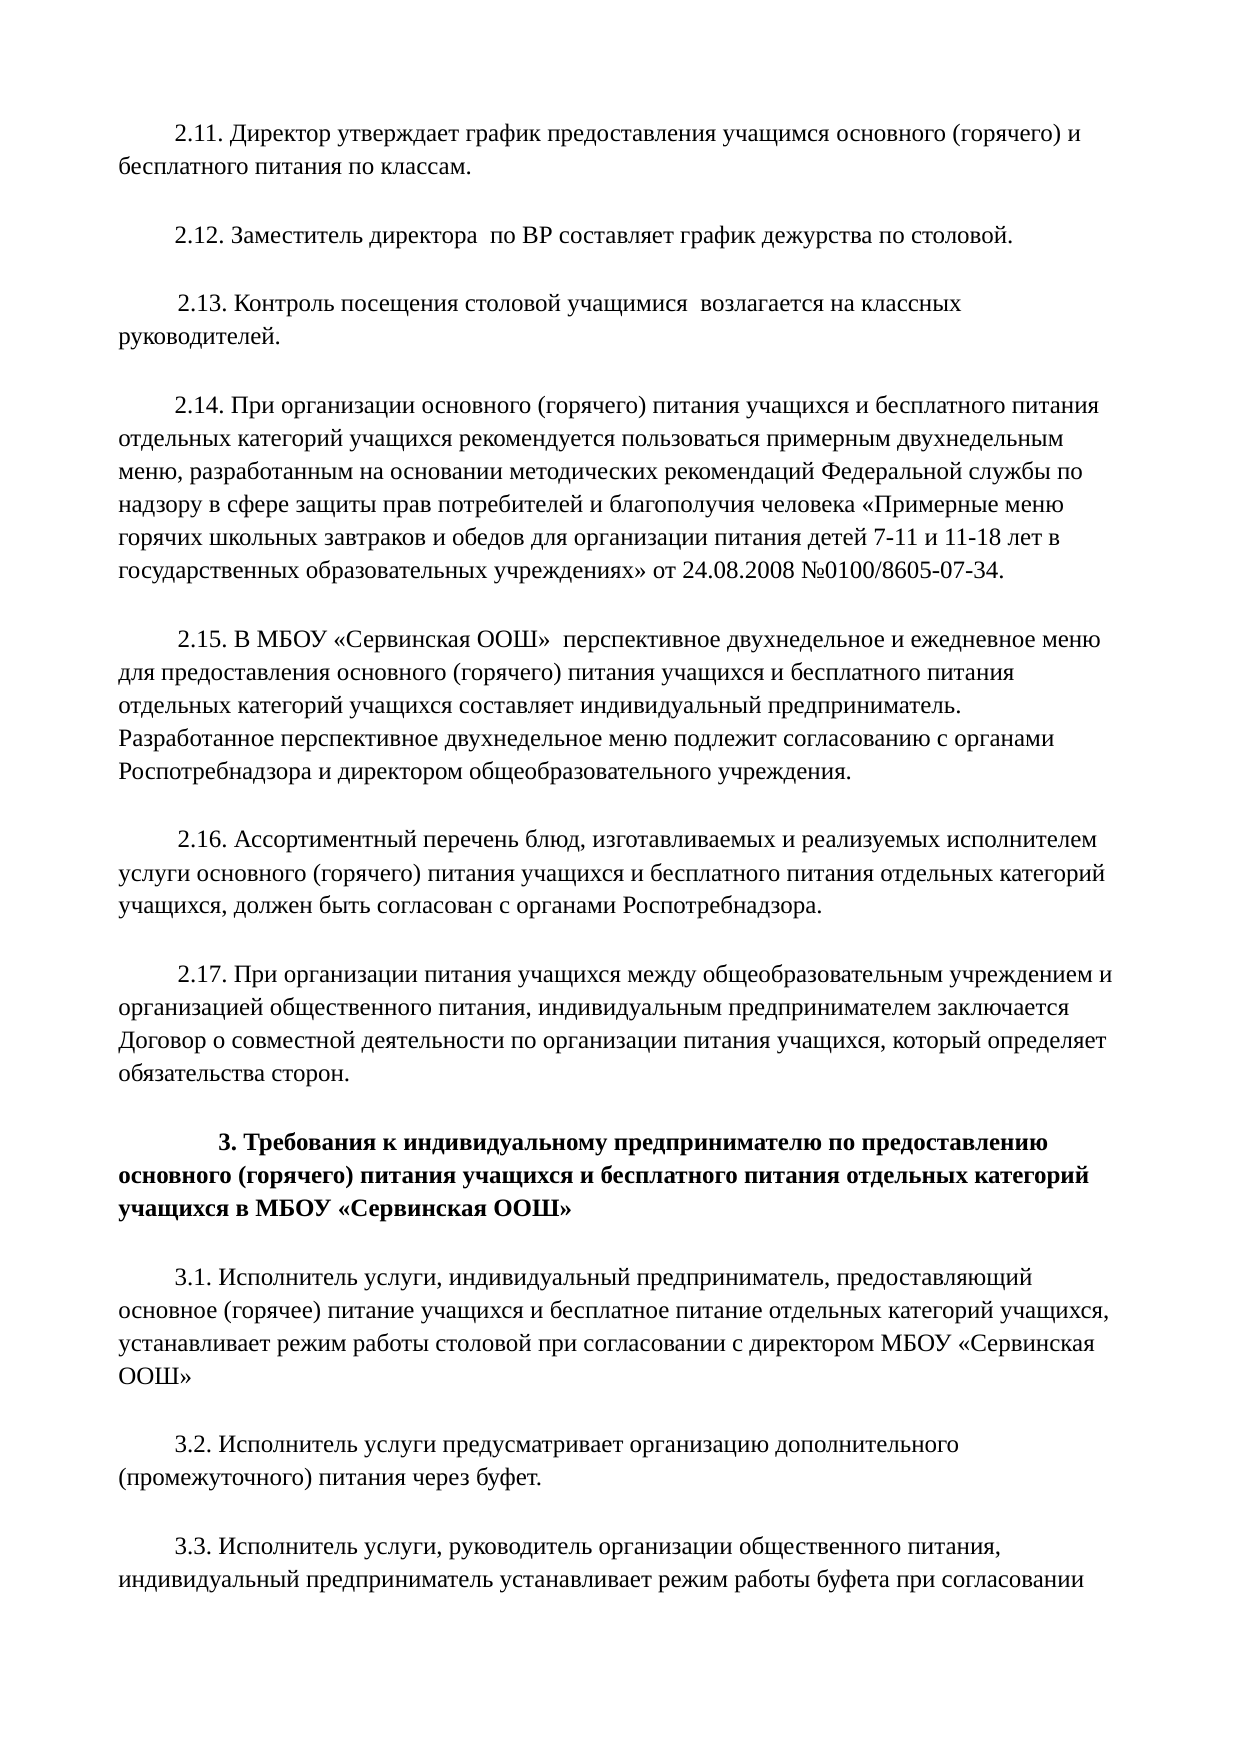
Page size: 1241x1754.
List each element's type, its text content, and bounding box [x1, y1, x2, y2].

text 3.3. Исполнитель услуги, руководитель организации общественного питания, индивидуальный предприниматель устанавливает режим работы буфета при согласовании [118, 1531, 1122, 1593]
text 2.13. Контроль посещения столовой учащимися возлагается на классных руководителей. [118, 288, 1122, 350]
text 2.14. При организации основного (горячего) питания учащихся и бесплатного питания отдельных категорий учащихся рекомендуется пользоваться примерным двухнедельным меню, разработанным на основании методических рекомендаций Федеральной службы по надзору в сфере защиты прав потребителей и благополучия человека «Примерные меню горячих школьных завтраков и обедов для организации питания детей 7-11 и 11-18 лет в государственных образовательных учреждениях» от 24.08.2008 №0100/8605-07-34. [118, 390, 1122, 584]
text 2.17. При организации питания учащихся между общеобразовательным учреждением и организацией общественного питания, индивидуальным предпринимателем заключается Договор о совместной деятельности по организации питания учащихся, который определяет обязательства сторон. [118, 959, 1122, 1087]
text 2.12. Заместитель директора по ВР составляет график дежурства по столовой. [118, 220, 1122, 248]
text 2.11. Директор утверждает график предоставления учащимся основного (горячего) и бесплатного питания по классам. [118, 118, 1122, 180]
text 2.16. Ассортиментный перечень блюд, изготавливаемых и реализуемых исполнителем услуги основного (горячего) питания учащихся и бесплатного питания отдельных категорий учащихся, должен быть согласован с органами Роспотребнадзора. [118, 824, 1122, 919]
text 3. Требования к индивидуальному предпринимателю по предоставлению основного (горячего) питания учащихся и бесплатного питания отдельных категорий учащихся в МБОУ «Сервинская ООШ» [118, 1127, 1122, 1222]
text 3.2. Исполнитель услуги предусматривает организацию дополнительного (промежуточного) питания через буфет. [118, 1429, 1122, 1491]
text 2.15. В МБОУ «Сервинская ООШ» перспективное двухнедельное и ежедневное меню для предоставления основного (горячего) питания учащихся и бесплатного питания отдельных категорий учащихся составляет индивидуальный предприниматель. Разработанное перспективное двухнедельное меню подлежит согласованию с органами Роспотребнадзора и директором общеобразовательного учреждения. [118, 624, 1122, 785]
text 3.1. Исполнитель услуги, индивидуальный предприниматель, предоставляющий основное (горячее) питание учащихся и бесплатное питание отдельных категорий учащихся, устанавливает режим работы столовой при согласовании с директором МБОУ «Сервинская ООШ» [118, 1262, 1122, 1389]
